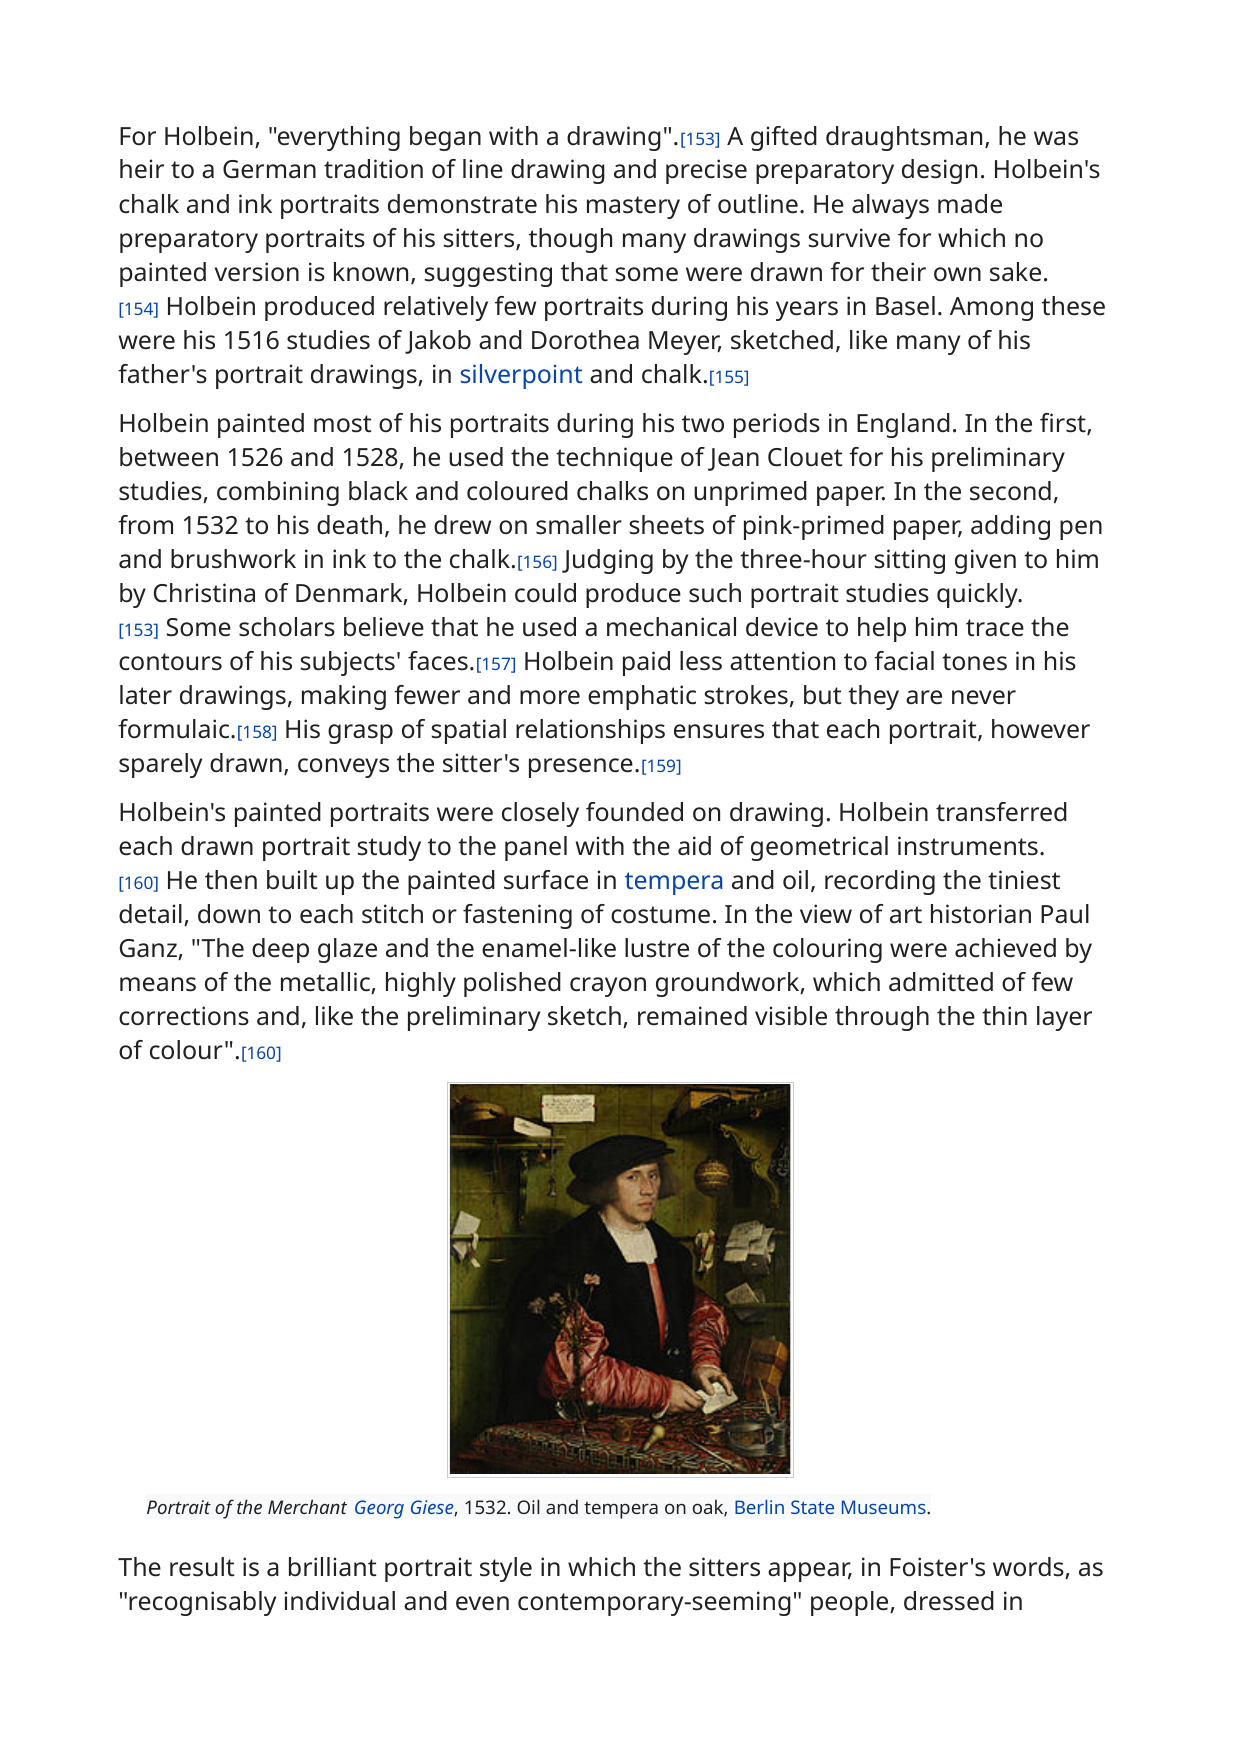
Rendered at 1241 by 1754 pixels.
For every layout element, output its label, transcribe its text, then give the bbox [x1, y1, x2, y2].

text For Holbein, "everything began with a drawing".[153] A gifted draughtsman, he was heir to a German tradition of line drawing and precise preparatory design. Holbein's chalk and ink portraits demonstrate his mastery of outline. He always made preparatory portraits of his sitters, though many drawings survive for which no painted version is known, suggesting that some were drawn for their own sake.[154] Holbein produced relatively few portraits during his years in Basel. Among these were his 1516 studies of Jakob and Dorothea Meyer, sketched, like many of his father's portrait drawings, in silverpoint and chalk.[155] [118, 118, 1122, 391]
text Portrait of the Merchant Georg Giese, 1532. Oil and tempera on oak, Berlin State Museums. [123, 1494, 1122, 1519]
picture [449, 1084, 791, 1474]
text Holbein's painted portraits were closely founded on drawing. Holbein transferred each drawn portrait study to the panel with the aid of geometrical instruments.[160] He then built up the painted surface in tempera and oil, recording the tiniest detail, down to each stitch or fastening of costume. In the view of art historian Paul Ganz, "The deep glaze and the enamel-like lustre of the colouring were achieved by means of the metallic, highly polished crayon groundwork, which admitted of few corrections and, like the preliminary sketch, remained visible through the thin layer of colour".[160] [118, 794, 1122, 1067]
text Holbein painted most of his portraits during his two periods in England. In the first, between 1526 and 1528, he used the technique of Jean Clouet for his preliminary studies, combining black and coloured chalks on unprimed paper. In the second, from 1532 to his death, he drew on smaller sheets of pink-primed paper, adding pen and brushwork in ink to the chalk.[156] Judging by the three-hour sitting given to him by Christina of Denmark, Holbein could produce such portrait studies quickly.[153] Some scholars believe that he used a mechanical device to help him trace the contours of his subjects' faces.[157] Holbein paid less attention to facial tones in his later drawings, making fewer and more emphatic strokes, but they are never formulaic.[158] His grasp of spatial relationships ensures that each portrait, however sparely drawn, conveys the sitter's presence.[159] [118, 405, 1122, 780]
text The result is a brilliant portrait style in which the sitters appear, in Foister's words, as "recognisably individual and even contemporary-seeming" people, dressed in [118, 1549, 1122, 1618]
